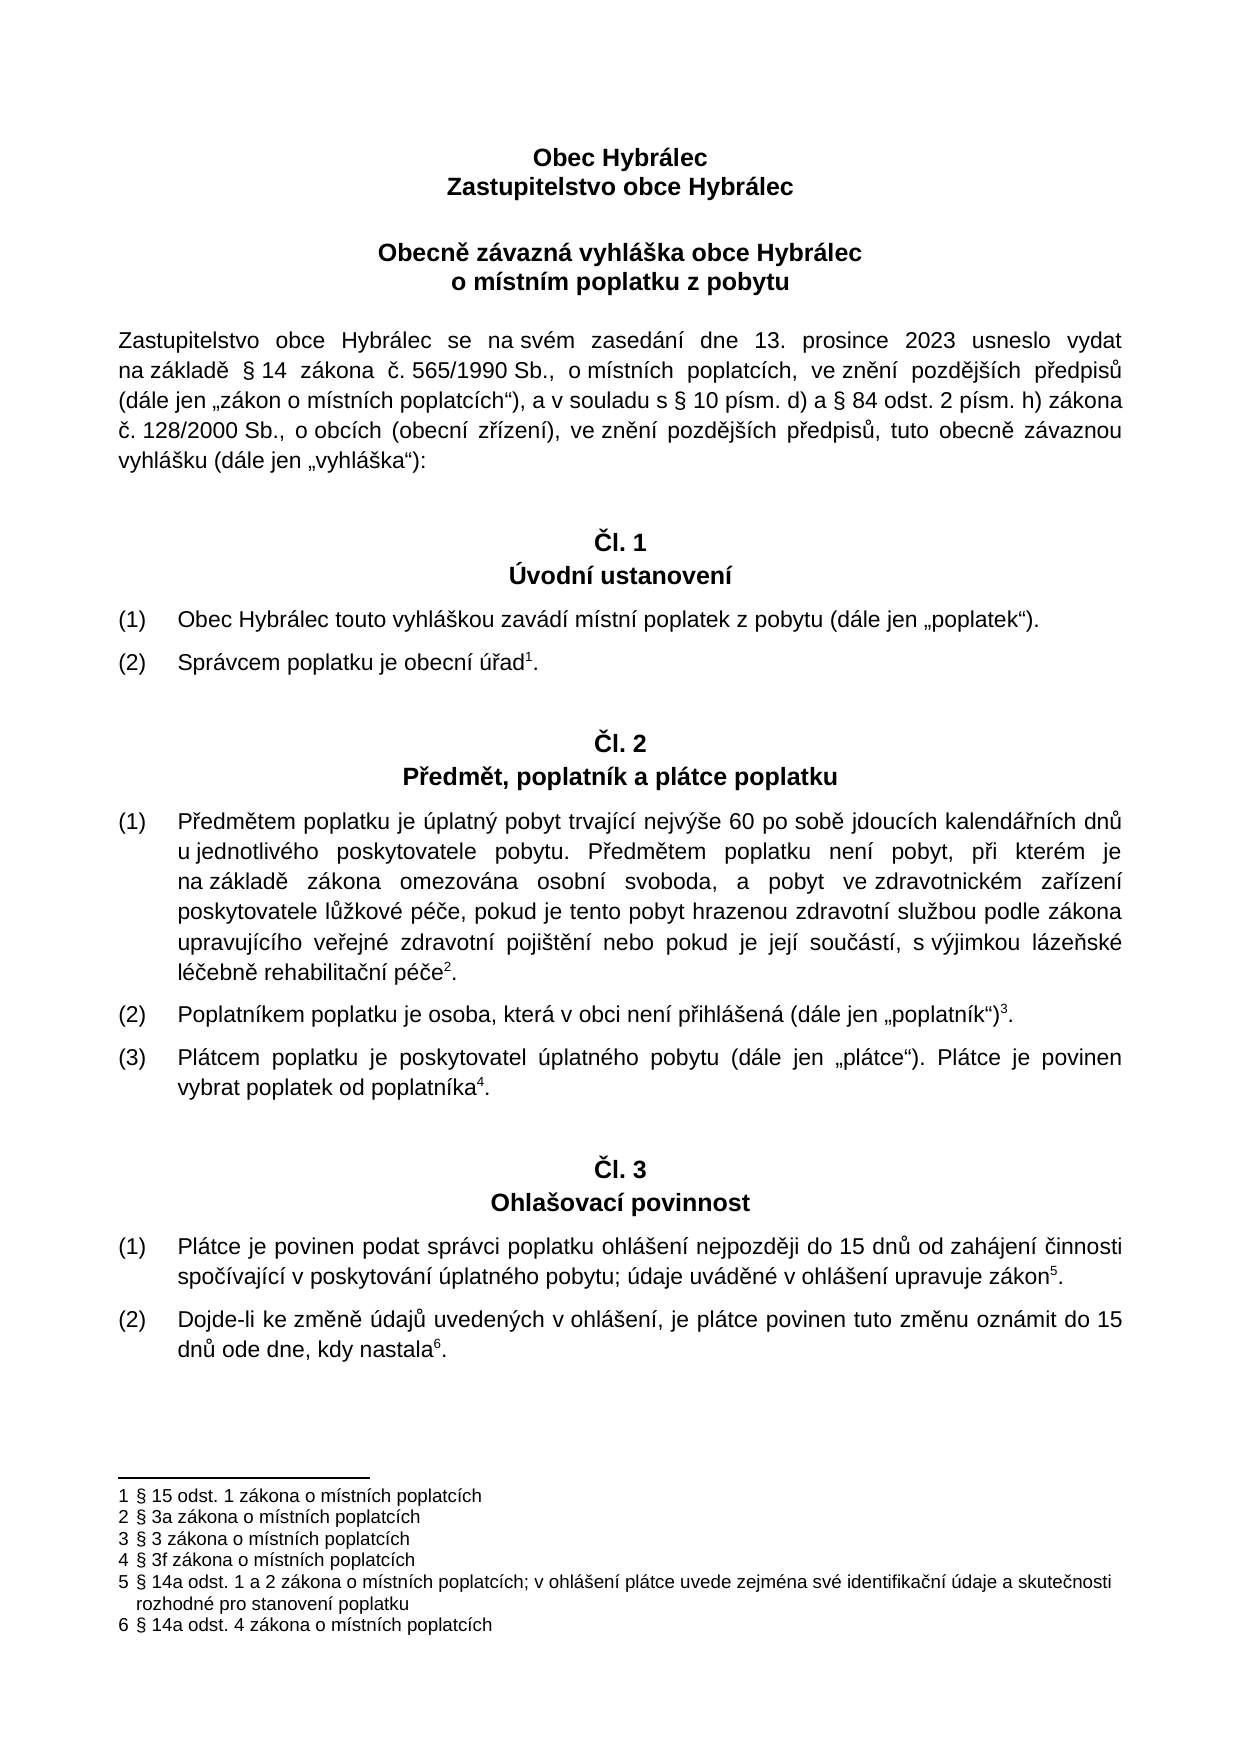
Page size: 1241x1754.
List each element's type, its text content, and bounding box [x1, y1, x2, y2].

list Správcem poplatku je obecní úřad. [118, 649, 1122, 675]
subtitle Čl. 2 Předmět, poplatník a plátce poplatku [118, 729, 1122, 791]
list Poplatníkem poplatku je osoba, která v obci není přihlášená (dále jen „poplatník“). [118, 1001, 1122, 1028]
list § 15 odst. 1 zákona o místních poplatcích [118, 1484, 1122, 1506]
list § 14a odst. 1 a 2 zákona o místních poplatcích; v ohlášení plátce uvede zejména své identifikační údaje a skutečnosti rozhodné pro stanovení poplatku [118, 1571, 1122, 1614]
list § 14a odst. 4 zákona o místních poplatcích [118, 1614, 1122, 1635]
subtitle Obecně závazná vyhláška obce Hybrálec o místním poplatku z pobytu [118, 238, 1122, 295]
list Obec Hybrálec touto vyhláškou zavádí místní poplatek z pobytu (dále jen „poplatek“). [118, 606, 1122, 633]
list § 3 zákona o místních poplatcích [118, 1528, 1122, 1549]
subtitle Čl. 3 Ohlašovací povinnost [118, 1154, 1122, 1216]
list Plátcem poplatku je poskytovatel úplatného pobytu (dále jen „plátce“). Plátce je povinen vybrat poplatek od poplatníka. [118, 1044, 1122, 1101]
title Obec Hybrálec Zastupitelstvo obce Hybrálec [118, 143, 1122, 201]
text Zastupitelstvo obce Hybrálec se na svém zasedání dne 13. prosince 2023 usneslo vydat na základě § 14 zákona č. 565/1990 Sb., o místních poplatcích, ve znění pozdějších předpisů (dále jen „zákon o místních poplatcích“), a v souladu s § 10 písm. d) a § 84 odst. 2 písm. h) zákona č. 128/2000 Sb., o obcích (obecní zřízení), ve znění pozdějších předpisů, tuto obecně závaznou vyhlášku (dále jen „vyhláška“): [118, 327, 1122, 474]
list Plátce je povinen podat správci poplatku ohlášení nejpozději do 15 dnů od zahájení činnosti spočívající v poskytování úplatného pobytu; údaje uváděné v ohlášení upravuje zákon. [118, 1233, 1122, 1290]
list Dojde-li ke změně údajů uvedených v ohlášení, je plátce povinen tuto změnu oznámit do 15 dnů ode dne, kdy nastala. [118, 1306, 1122, 1363]
list § 3f zákona o místních poplatcích [118, 1549, 1122, 1571]
list § 3a zákona o místních poplatcích [118, 1506, 1122, 1528]
list Předmětem poplatku je úplatný pobyt trvající nejvýše 60 po sobě jdoucích kalendářních dnů u jednotlivého poskytovatele pobytu. Předmětem poplatku není pobyt, při kterém je na základě zákona omezována osobní svoboda, a pobyt ve zdravotnickém zařízení poskytovatele lůžkové péče, pokud je tento pobyt hrazenou zdravotní službou podle zákona upravujícího veřejné zdravotní pojištění nebo pokud je její součástí, s výjimkou lázeňské léčebně rehabilitační péče. [118, 808, 1122, 985]
subtitle Čl. 1 Úvodní ustanovení [118, 528, 1122, 589]
